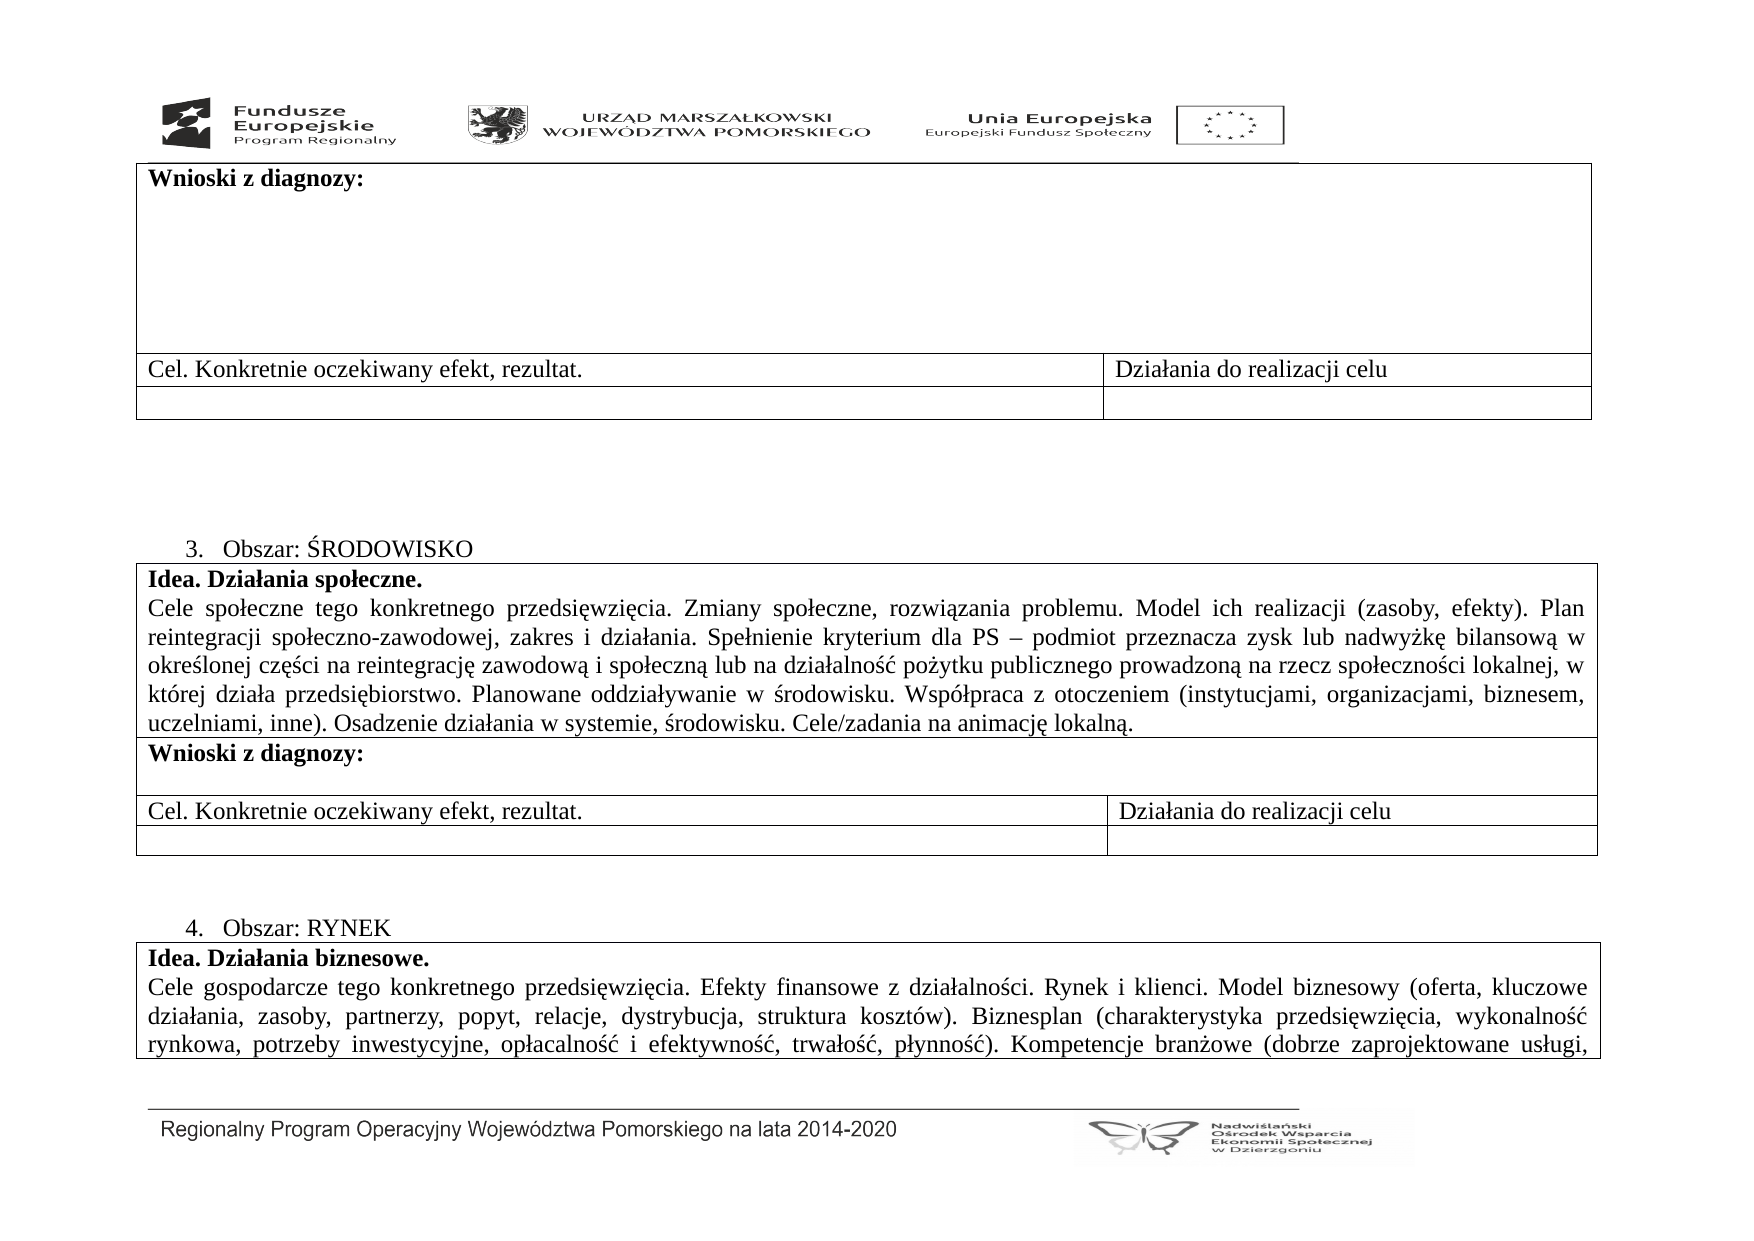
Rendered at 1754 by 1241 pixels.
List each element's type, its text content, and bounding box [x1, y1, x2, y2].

table_cell [1104, 387, 1591, 418]
table_cell Wnioski z diagnozy: [137, 738, 1597, 795]
table_cell Działania do realizacji celu [1108, 796, 1597, 825]
table_cell [1108, 826, 1597, 855]
table_header Idea. Działania biznesowe. Cele gospodarcze tego konkretnego przedsięwzięcia. Efekty finansowe z działalności. Rynek i klienci. Model biznesowy (oferta, kluczowe działania, zasoby, partnerzy, popyt, relacje, dystrybucja, struktura kosztów). Biznesplan (charakterystyka przedsięwzięcia, wykonalność rynkowa, potrzeby inwestycyjne, opłacalność i efektywność, trwałość, płynność). Kompetencje branżowe (dobrze zaprojektowane usługi, [137, 943, 1600, 1058]
table_cell Cel. Konkretnie oczekiwany efekt, rezultat. [137, 354, 1103, 386]
list Obszar: RYNEK [185, 913, 1606, 942]
table_cell [137, 826, 1107, 855]
picture [147, 1108, 1415, 1167]
table_header Idea. Działania społeczne. Cele społeczne tego konkretnego przedsięwzięcia. Zmiany społeczne, rozwiązania problemu. Model ich realizacji (zasoby, efekty). Plan reintegracji społeczno-zawodowej, zakres i działania. Spełnienie kryterium dla PS – podmiot przeznacza zysk lub nadwyżkę bilansową w określonej części na reintegrację zawodową i społeczną lub na działalność pożytku publicznego prowadzoną na rzecz społeczności lokalnej, w której działa przedsiębiorstwo. Planowane oddziaływanie w środowisku. Współpraca z otoczeniem (instytucjami, organizacjami, biznesem, uczelniami, inne). Osadzenie działania w systemie, środowisku. Cele/zadania na animację lokalną. [137, 564, 1597, 737]
table_cell Wnioski z diagnozy: [137, 164, 1591, 353]
list Obszar: ŚRODOWISKO [185, 534, 1606, 563]
table_cell [137, 387, 1103, 418]
table_cell Działania do realizacji celu [1104, 354, 1591, 386]
table_cell Cel. Konkretnie oczekiwany efekt, rezultat. [137, 796, 1107, 825]
picture [147, 97, 1299, 163]
